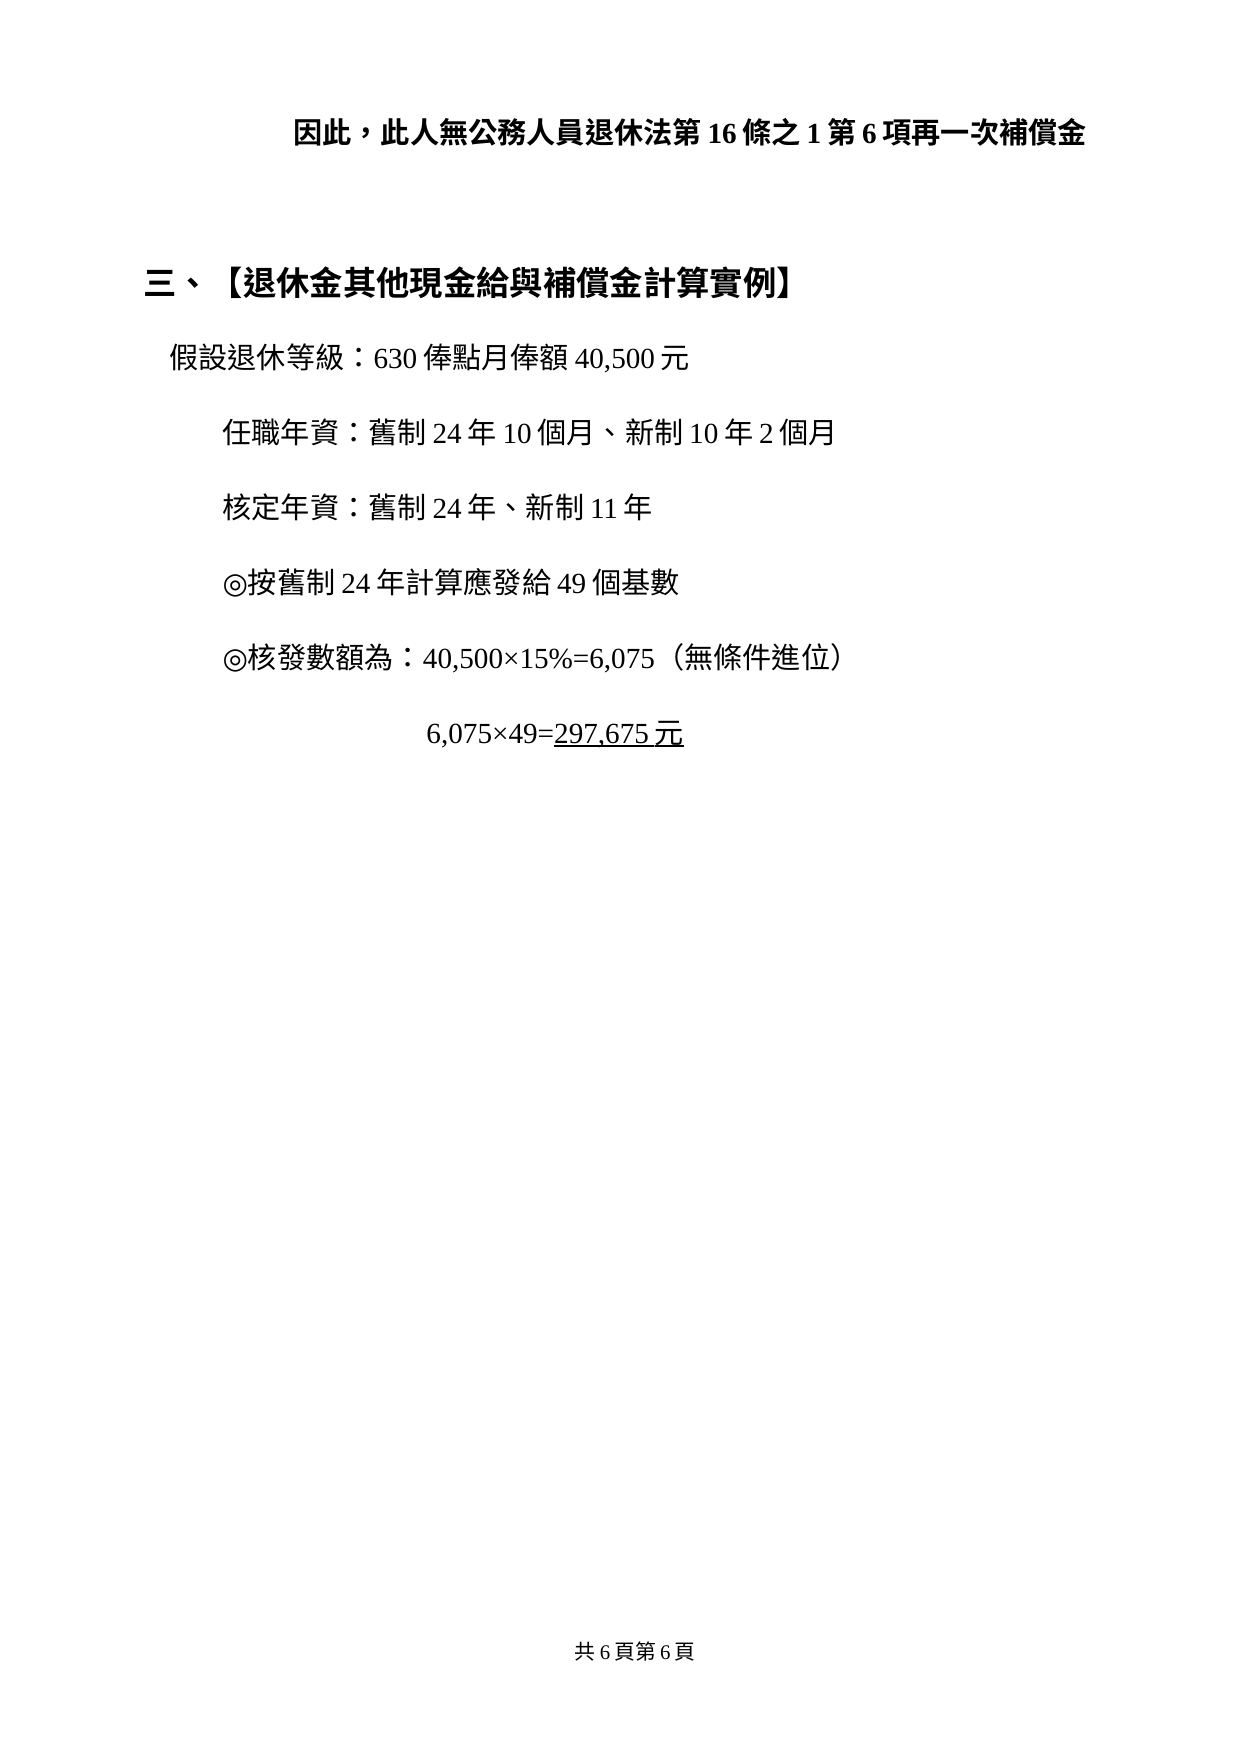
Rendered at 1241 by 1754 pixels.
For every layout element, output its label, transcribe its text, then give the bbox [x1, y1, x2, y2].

text 核定年資：舊制24年、新制11年 [118, 468, 1152, 543]
text 6,075×49=297,675元 [143, 693, 1152, 768]
text ◎核發數額為：40,500×15%=6,075（無條件進位） [118, 618, 1152, 693]
text 任職年資：舊制24年10個月、新制10年2個月 [118, 393, 1152, 468]
text 假設退休等級：630俸點月俸額40,500元 [118, 318, 1152, 393]
text ◎按舊制24年計算應發給49個基數 [118, 543, 1152, 618]
text 因此，此人無公務人員退休法第16條之1第6項再一次補償金 [118, 93, 1152, 168]
list 【退休金其他現金給與補償金計算實例】 [143, 243, 1152, 318]
